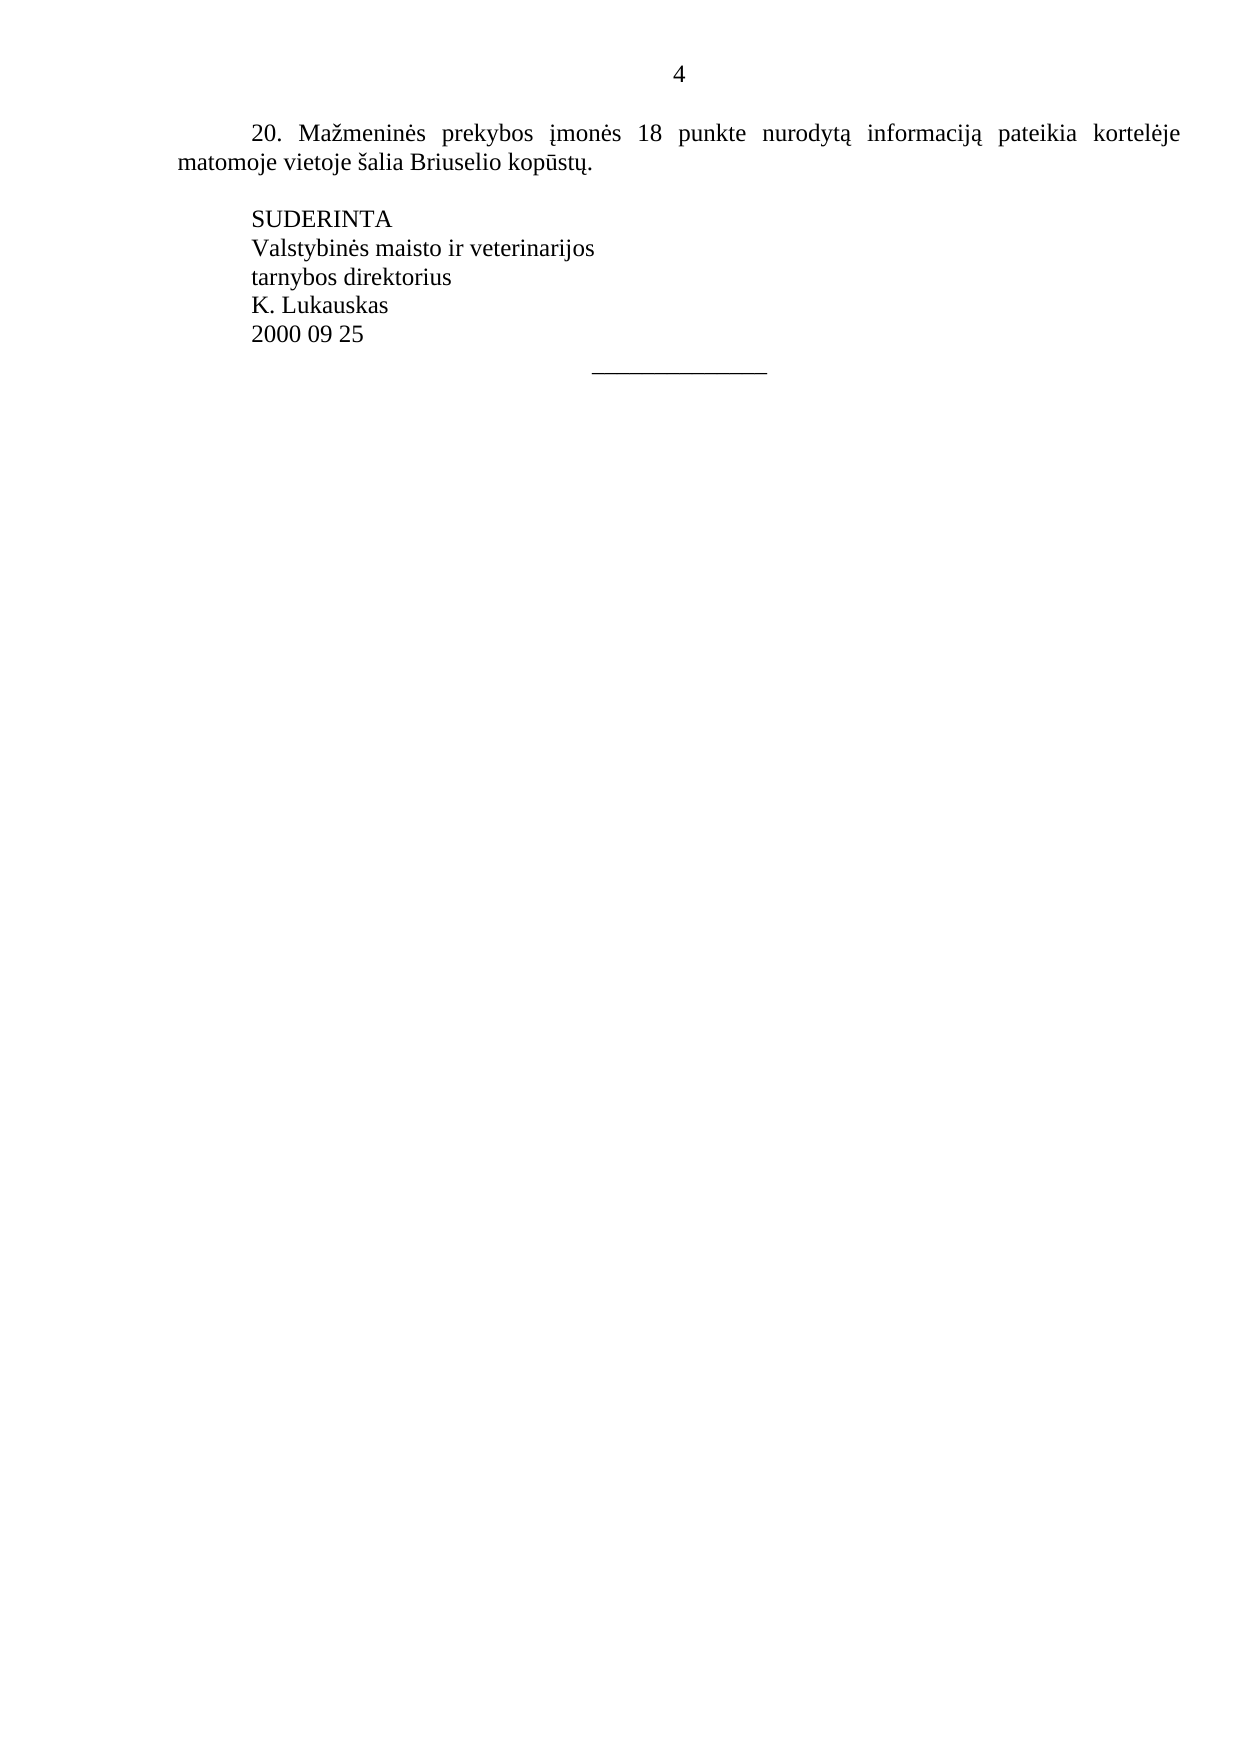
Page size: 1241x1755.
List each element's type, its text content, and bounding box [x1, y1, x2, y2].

text Valstybinės maisto ir veterinarijos [177, 233, 1181, 262]
text tarnybos direktorius [177, 262, 1181, 291]
text K. Lukauskas [177, 291, 1181, 319]
text 2000 09 25 [177, 319, 1181, 348]
text 20. Mažmeninės prekybos įmonės 18 punkte nurodytą informaciją pateikia kortelėje matomoje vietoje šalia Briuselio kopūstų. [177, 118, 1181, 176]
text suderinta [177, 204, 1181, 233]
text ______________ [177, 348, 1181, 377]
